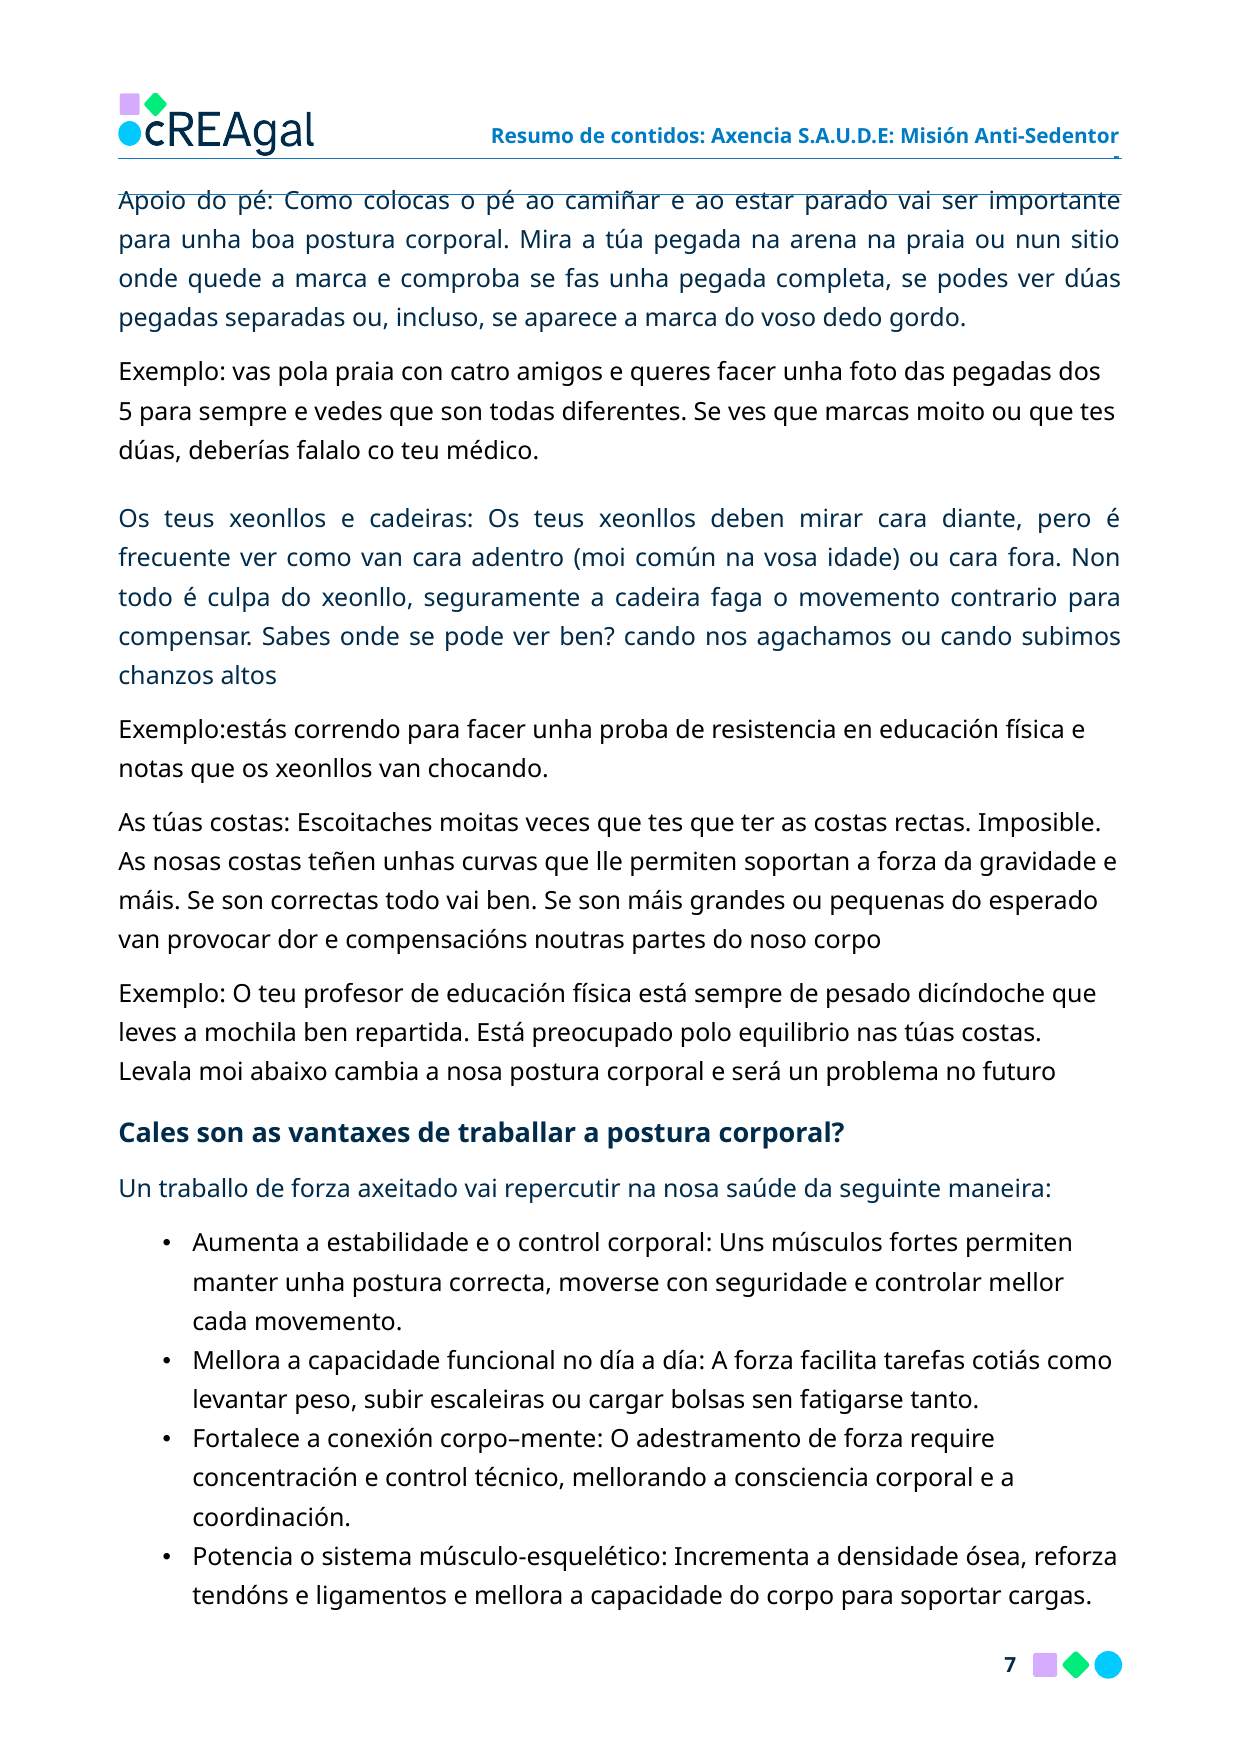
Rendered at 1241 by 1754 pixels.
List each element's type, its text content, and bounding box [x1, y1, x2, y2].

text Apoio do pé: Como colocas o pé ao camiñar e ao estar parado vai ser importante para unha boa postura corporal. Mira a túa pegada na arena na praia ou nun sitio onde quede a marca e comproba se fas unha pegada completa, se podes ver dúas pegadas separadas ou, incluso, se aparece a marca do voso dedo gordo. [118, 195, 1122, 334]
text Os teus xeonllos e cadeiras: Os teus xeonllos deben mirar cara diante, pero é frecuente ver como van cara adentro (moi común na vosa idade) ou cara fora. Non todo é culpa do xeonllo, seguramente a cadeira faga o movemento contrario para compensar. Sabes onde se pode ver ben? cando nos agachamos ou cando subimos chanzos altos [118, 501, 1122, 692]
list Fortalece a conexión corpo–mente: O adestramento de forza require concentración e control técnico, mellorando a consciencia corporal e a coordinación. [162, 1421, 1122, 1533]
subtitle Cales son as vantaxes de traballar a postura corporal? [118, 1114, 1122, 1151]
text Exemplo: vas pola praia con catro amigos e queres facer unha foto das pegadas dos 5 para sempre e vedes que son todas diferentes. Se ves que marcas moito ou que tes dúas, deberías falalo co teu médico. [118, 354, 1122, 466]
list Potencia o sistema músculo-esquelético: Incrementa a densidade ósea, reforza tendóns e ligamentos e mellora a capacidade do corpo para soportar cargas. [162, 1538, 1122, 1612]
list Mellora a capacidade funcional no día a día: A forza facilita tarefas cotiás como levantar peso, subir escaleiras ou cargar bolsas sen fatigarse tanto. [162, 1343, 1122, 1416]
picture [118, 93, 314, 156]
text Apoio do pé: Como colocas o pé ao camiñar e ao estar parado vai ser importante para unha boa postura corporal. Mira a túa pegada na arena na praia ou nun sitio onde quede a marca e comproba se fas unha pegada completa, se podes ver dúas pegadas separadas ou, incluso, se aparece a marca do voso dedo gordo. [118, 182, 1122, 194]
text As túas costas: Escoitaches moitas veces que tes que ter as costas rectas. Imposible. As nosas costas teñen unhas curvas que lle permiten soportan a forza da gravidade e máis. Se son correctas todo vai ben. Se son máis grandes ou pequenas do esperado van provocar dor e compensacións noutras partes do noso corpo [118, 804, 1122, 956]
text Exemplo:estás correndo para facer unha proba de resistencia en educación física e notas que os xeonllos van chocando. [118, 711, 1122, 785]
list Aumenta a estabilidade e o control corporal: Uns músculos fortes permiten manter unha postura correcta, moverse con seguridade e controlar mellor cada movemento. [162, 1225, 1122, 1337]
text Un traballo de forza axeitado vai repercutir na nosa saúde da seguinte maneira: [118, 1171, 1122, 1205]
text Exemplo: O teu profesor de educación física está sempre de pesado dicíndoche que leves a mochila ben repartida. Está preocupado polo equilibrio nas túas costas. Levala moi abaixo cambia a nosa postura corporal e será un problema no futuro [118, 976, 1122, 1088]
